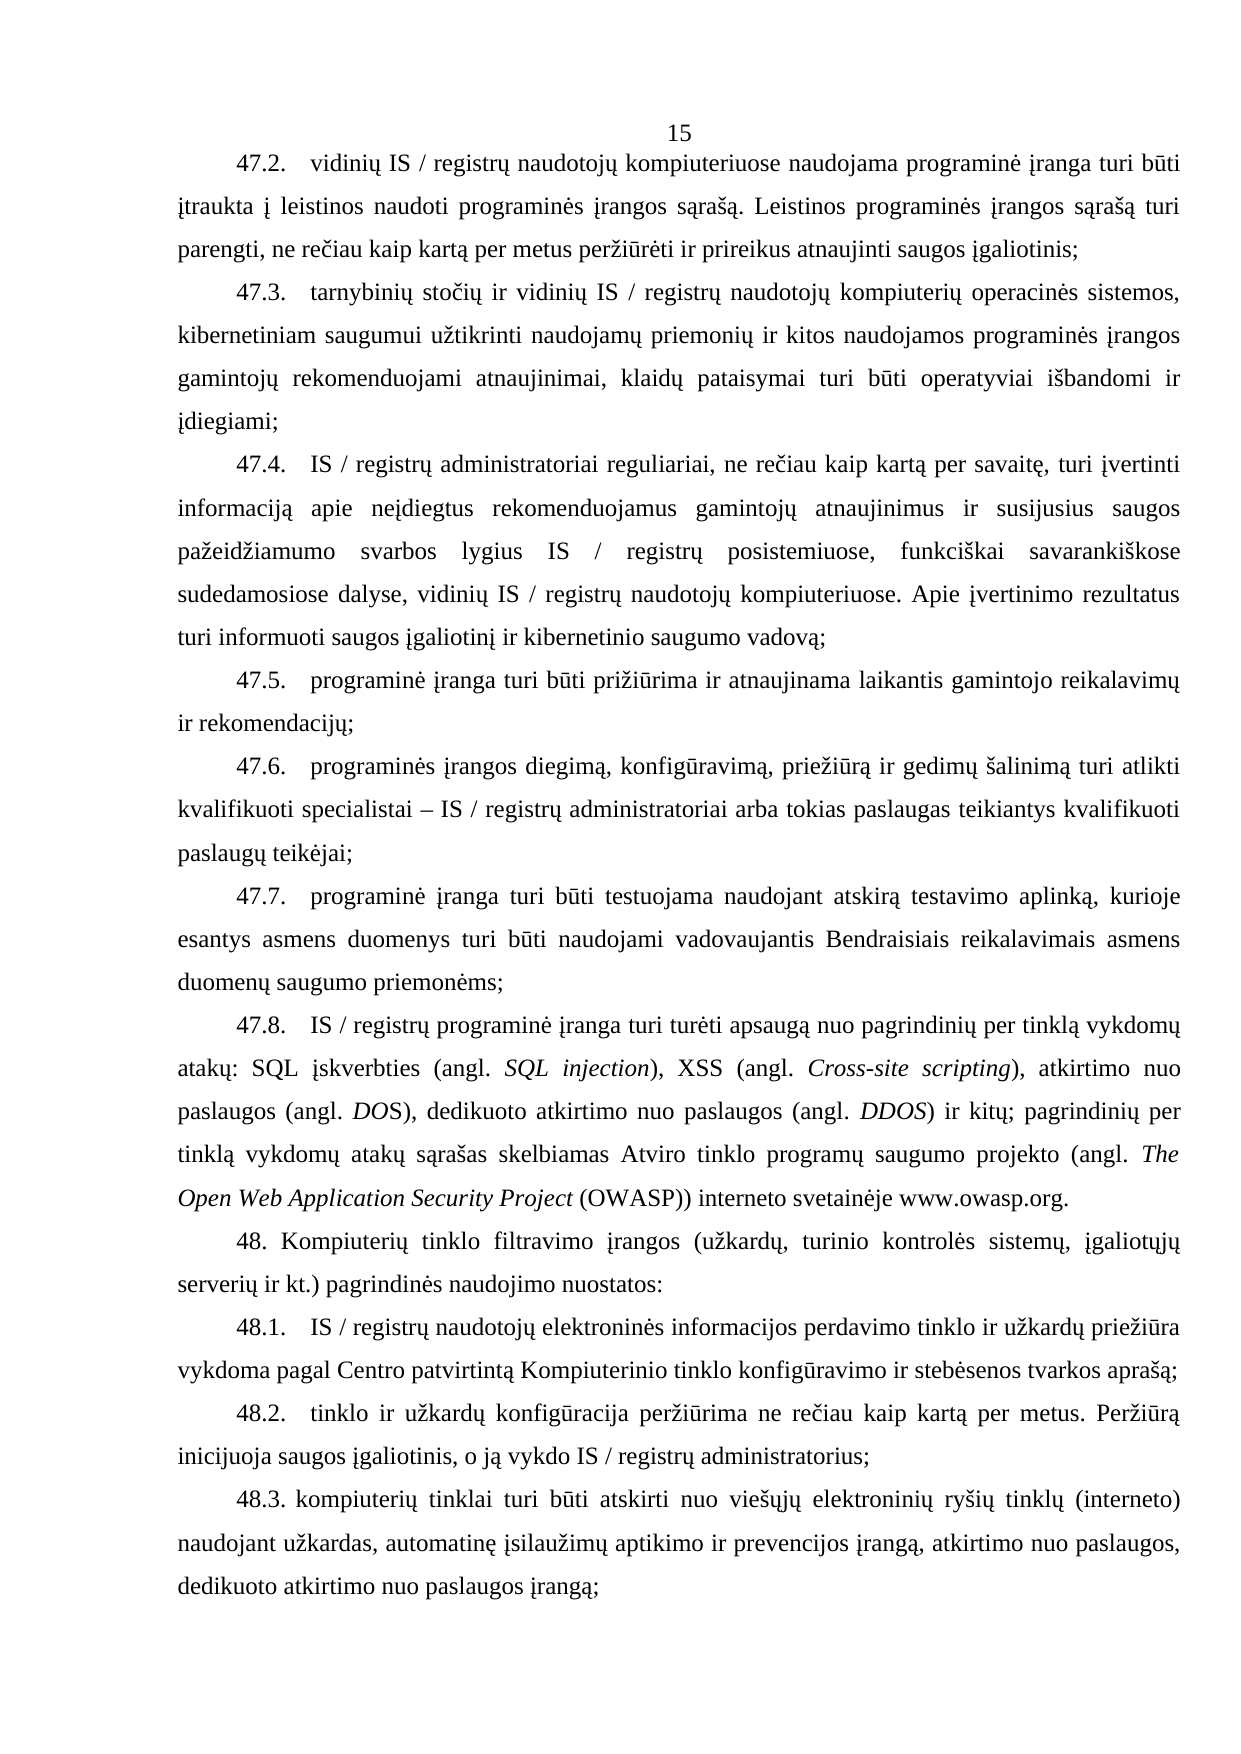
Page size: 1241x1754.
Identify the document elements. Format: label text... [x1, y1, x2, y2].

text 47.3. tarnybinių stočių ir vidinių IS / registrų naudotojų kompiuterių operacinės sistemos, kibernetiniam saugumui užtikrinti naudojamų priemonių ir kitos naudojamos programinės įrangos gamintojų rekomenduojami atnaujinimai, klaidų pataisymai turi būti operatyviai išbandomi ir įdiegiami; [177, 277, 1181, 435]
text 48.2. tinklo ir užkardų konfigūracija peržiūrima ne rečiau kaip kartą per metus. Peržiūrą inicijuoja saugos įgaliotinis, o ją vykdo IS / registrų administratorius; [177, 1398, 1181, 1470]
text 48.1. IS / registrų naudotojų elektroninės informacijos perdavimo tinklo ir užkardų priežiūra vykdoma pagal Centro patvirtintą Kompiuterinio tinklo konfigūravimo ir stebėsenos tvarkos aprašą; [177, 1312, 1181, 1384]
text 47.8. IS / registrų programinė įranga turi turėti apsaugą nuo pagrindinių per tinklą vykdomų atakų: SQL įskverbties (angl. SQL injection), XSS (angl. Cross-site scripting), atkirtimo nuo paslaugos (angl. DOS), dedikuoto atkirtimo nuo paslaugos (angl. DDOS) ir kitų; pagrindinių per tinklą vykdomų atakų sąrašas skelbiamas Atviro tinklo programų saugumo projekto (angl. The Open Web Application Security Project (OWASP)) interneto svetainėje www.owasp.org. [177, 1010, 1181, 1211]
text 48. Kompiuterių tinklo filtravimo įrangos (užkardų, turinio kontrolės sistemų, įgaliotųjų serverių ir kt.) pagrindinės naudojimo nuostatos: [177, 1226, 1181, 1298]
text 47.7. programinė įranga turi būti testuojama naudojant atskirą testavimo aplinką, kurioje esantys asmens duomenys turi būti naudojami vadovaujantis Bendraisiais reikalavimais asmens duomenų saugumo priemonėms; [177, 881, 1181, 996]
text 47.5. programinė įranga turi būti prižiūrima ir atnaujinama laikantis gamintojo reikalavimų ir rekomendacijų; [177, 665, 1181, 737]
text 47.6. programinės įrangos diegimą, konfigūravimą, priežiūrą ir gedimų šalinimą turi atlikti kvalifikuoti specialistai – IS / registrų administratoriai arba tokias paslaugas teikiantys kvalifikuoti paslaugų teikėjai; [177, 751, 1181, 866]
text 47.2. vidinių IS / registrų naudotojų kompiuteriuose naudojama programinė įranga turi būti įtraukta į leistinos naudoti programinės įrangos sąrašą. Leistinos programinės įrangos sąrašą turi parengti, ne rečiau kaip kartą per metus peržiūrėti ir prireikus atnaujinti saugos įgaliotinis; [177, 148, 1181, 263]
text 47.4. IS / registrų administratoriai reguliariai, ne rečiau kaip kartą per savaitę, turi įvertinti informaciją apie neįdiegtus rekomenduojamus gamintojų atnaujinimus ir susijusius saugos pažeidžiamumo svarbos lygius IS / registrų posistemiuose, funkciškai savarankiškose sudedamosiose dalyse, vidinių IS / registrų naudotojų kompiuteriuose. Apie įvertinimo rezultatus turi informuoti saugos įgaliotinį ir kibernetinio saugumo vadovą; [177, 449, 1181, 651]
text 48.3. kompiuterių tinklai turi būti atskirti nuo viešųjų elektroninių ryšių tinklų (interneto) naudojant užkardas, automatinę įsilaužimų aptikimo ir prevencijos įrangą, atkirtimo nuo paslaugos, dedikuoto atkirtimo nuo paslaugos įrangą; [177, 1484, 1181, 1599]
